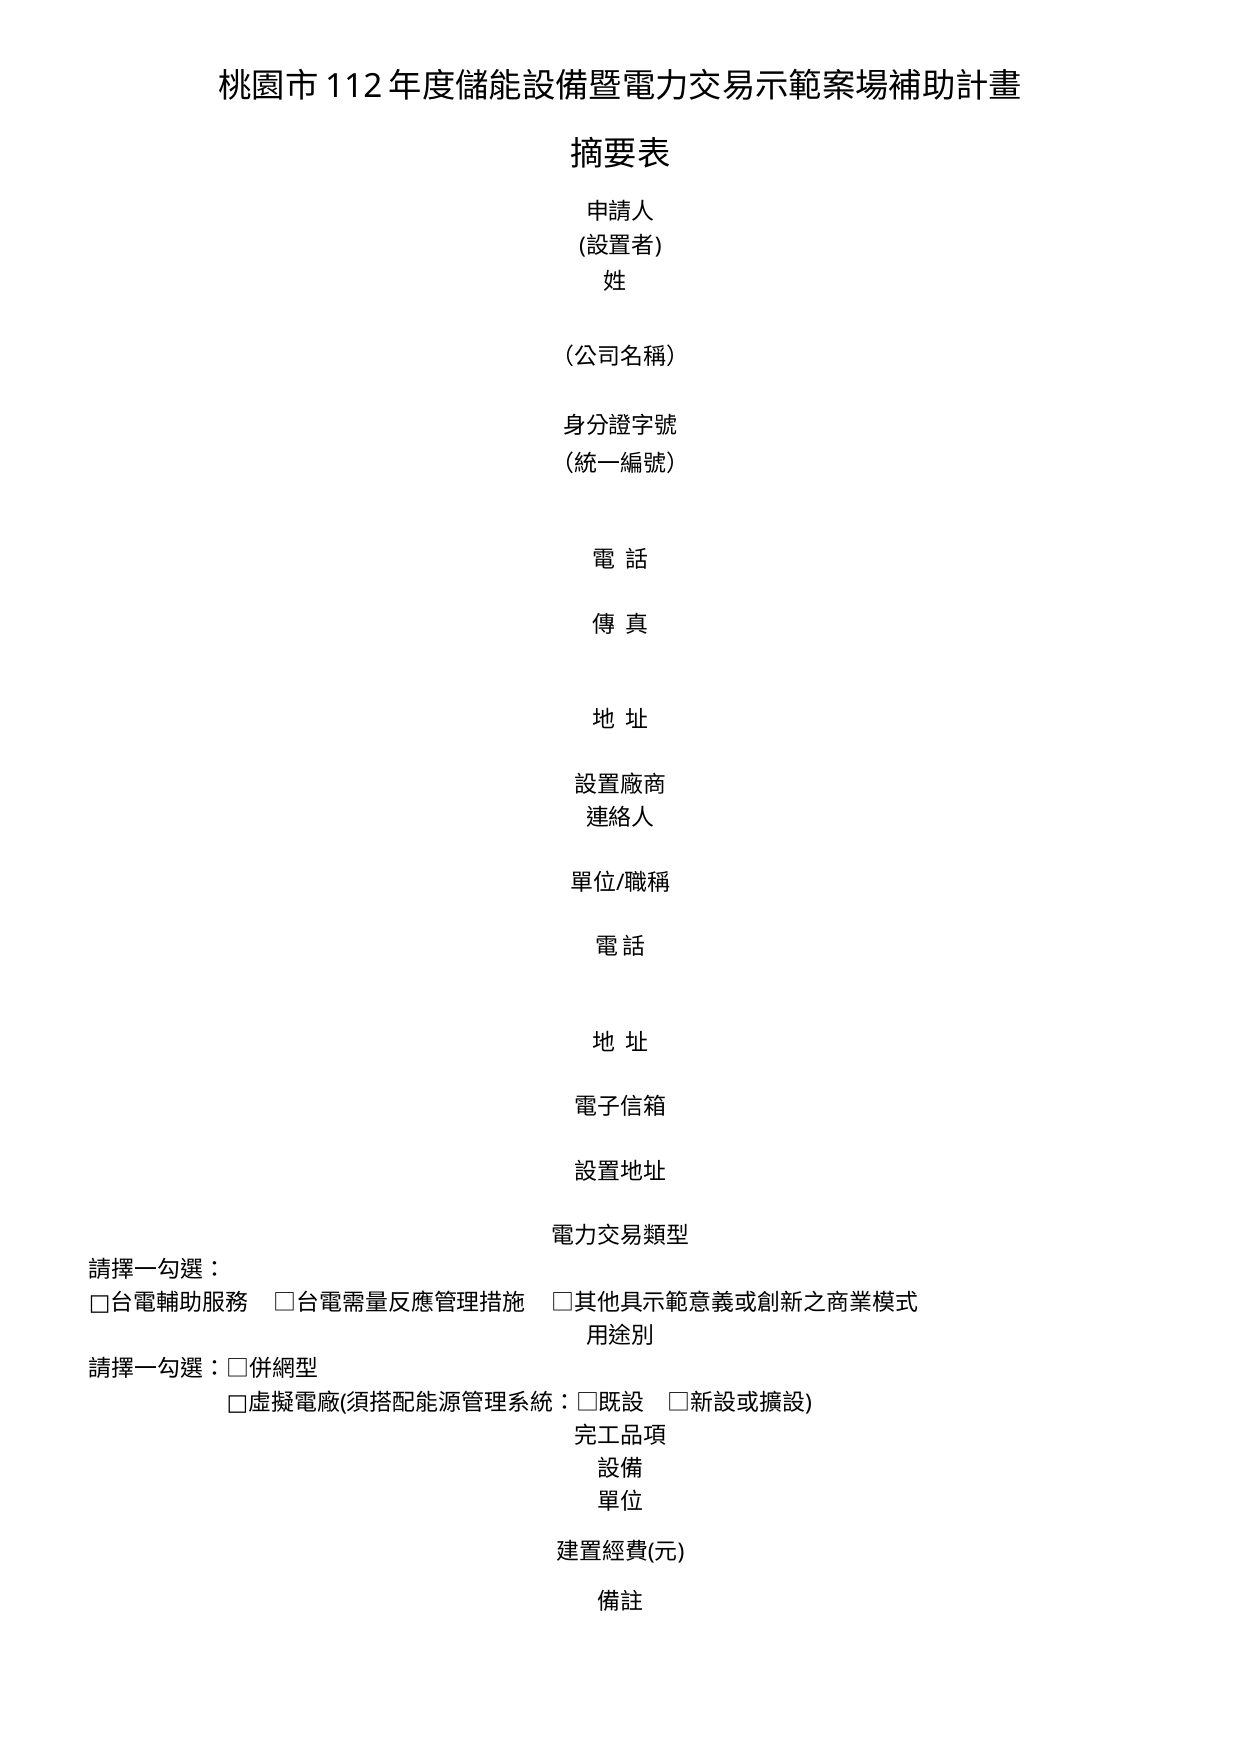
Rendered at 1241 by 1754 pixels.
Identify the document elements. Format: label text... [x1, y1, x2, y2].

text 地 址 [89, 1024, 1152, 1057]
text 申請人 [89, 193, 1152, 226]
text 電子信箱 [89, 1088, 1152, 1121]
text 姓 [89, 260, 1152, 297]
text 請擇一勾選：□併網型 [89, 1350, 1152, 1383]
text (設置者) [89, 226, 1152, 260]
text □虛擬電廠(須搭配能源管理系統：□既設 □新設或擴設) [89, 1383, 1152, 1417]
text （公司名稱） [89, 335, 1152, 372]
text 完工品項 [89, 1417, 1152, 1450]
text 桃園市112年度儲能設備暨電力交易示範案場補助計畫 [89, 59, 1152, 107]
text 身分證字號 [89, 403, 1152, 441]
text 摘要表 [89, 126, 1152, 174]
text 建置經費(元) [89, 1533, 1152, 1566]
text 備註 [89, 1583, 1152, 1616]
text □台電輔助服務 □台電需量反應管理措施 □其他具示範意義或創新之商業模式 [89, 1284, 1152, 1317]
text 用途別 [89, 1317, 1152, 1350]
text 設置地址 [89, 1153, 1152, 1186]
text 地 址 [89, 701, 1152, 734]
text 電 話 [89, 541, 1152, 574]
text 電 話 [89, 928, 1152, 961]
text 設備 [89, 1450, 1152, 1483]
text 單位 [89, 1483, 1152, 1516]
text 連絡人 [89, 799, 1152, 832]
text 設置廠商 [89, 766, 1152, 799]
text （統一編號） [89, 441, 1152, 478]
text 傳 真 [89, 606, 1152, 639]
text 請擇一勾選： [89, 1250, 1152, 1284]
text 電力交易類型 [89, 1217, 1152, 1250]
text 單位/職稱 [89, 863, 1152, 897]
